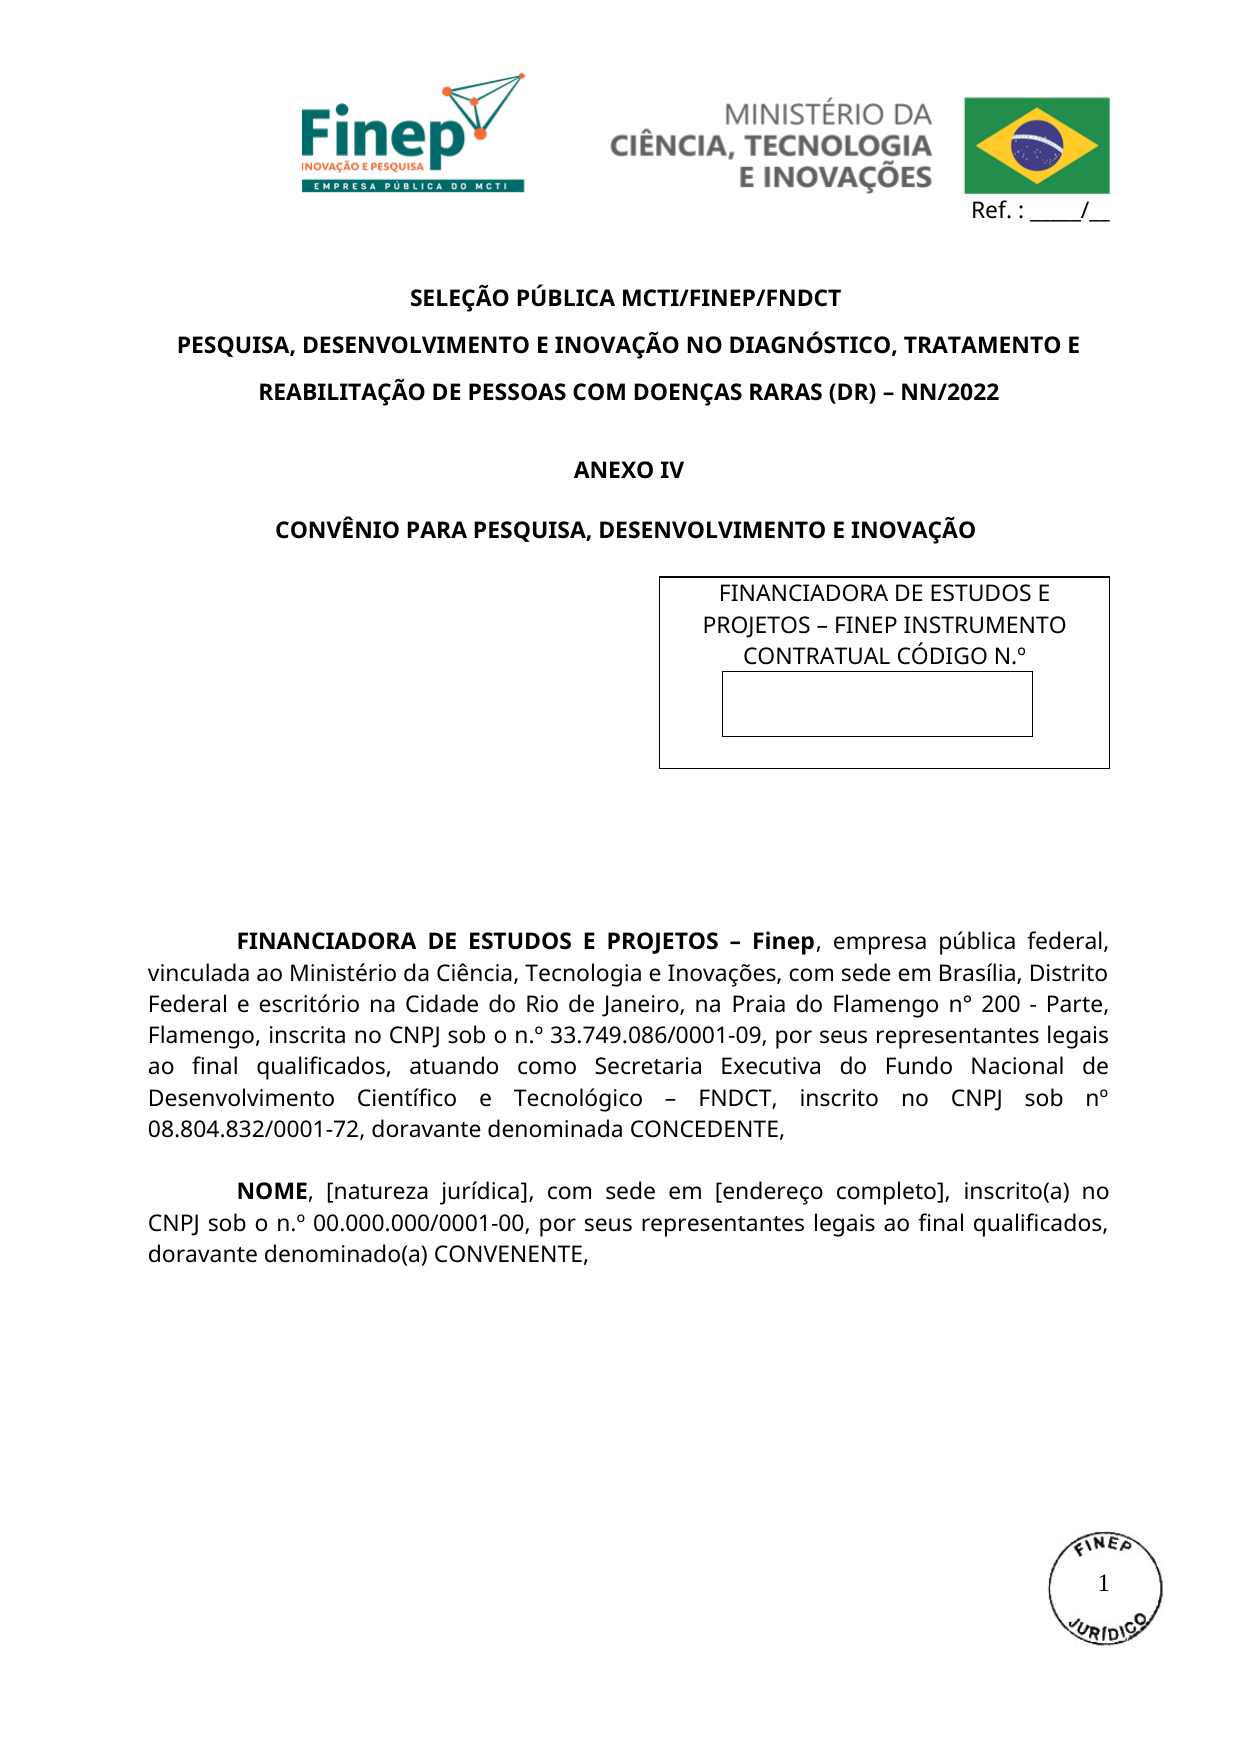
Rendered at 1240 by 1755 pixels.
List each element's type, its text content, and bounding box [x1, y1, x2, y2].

table_cell [660, 704, 722, 736]
text SELEÇÃO PÚBLICA MCTI/FINEP/FNDCT [148, 282, 1110, 313]
table_cell [660, 671, 722, 703]
table_cell [763, 672, 811, 736]
subtitle FINANCIADORA DE ESTUDOS E PROJETOS – Finep, empresa pública federal, vinculada ao Ministério da Ciência, Tecnologia e Inovações, com sede em Brasília, Distrito Federal e escritório na Cidade do Rio de Janeiro, na Praia do Flamengo n° 200 - Parte, Flamengo, inscrita no CNPJ sob o n.º 33.749.086/0001-09, por seus representantes legais ao final qualificados, atuando como Secretaria Executiva do Fundo Nacional de Desenvolvimento Científico e Tecnológico – FNDCT, inscrito no CNPJ sob nº 08.804.832/0001-72, doravante denominada CONCEDENTE, [148, 925, 1110, 1144]
text PESQUISA, DESENVOLVIMENTO E INOVAÇÃO NO DIAGNÓSTICO, TRATAMENTO E REABILITAÇÃO DE PESSOAS COM DOENÇAS RARAS (DR) – NN/2022 [148, 329, 1110, 407]
subtitle NOME, [natureza jurídica], com sede em [endereço completo], inscrito(a) no CNPJ sob o n.º 00.000.000/0001-00, por seus representantes legais ao final qualificados, doravante denominado(a) CONVENENTE, [148, 1175, 1110, 1269]
table_cell [973, 672, 1032, 736]
table_cell [660, 736, 1109, 768]
table_cell [723, 672, 763, 736]
table_header FINANCIADORA DE ESTUDOS E PROJETOS – FINEP INSTRUMENTO CONTRATUAL CÓDIGO N.º [660, 578, 1109, 671]
table_cell [870, 672, 973, 736]
table_cell [811, 672, 870, 736]
text ANEXO IV [148, 454, 1110, 485]
table_cell [1033, 704, 1109, 736]
table_cell [1033, 671, 1109, 703]
subtitle CONVÊNIO PARA PESQUISA, DESENVOLVIMENTO E INOVAÇÃO [148, 514, 1110, 545]
